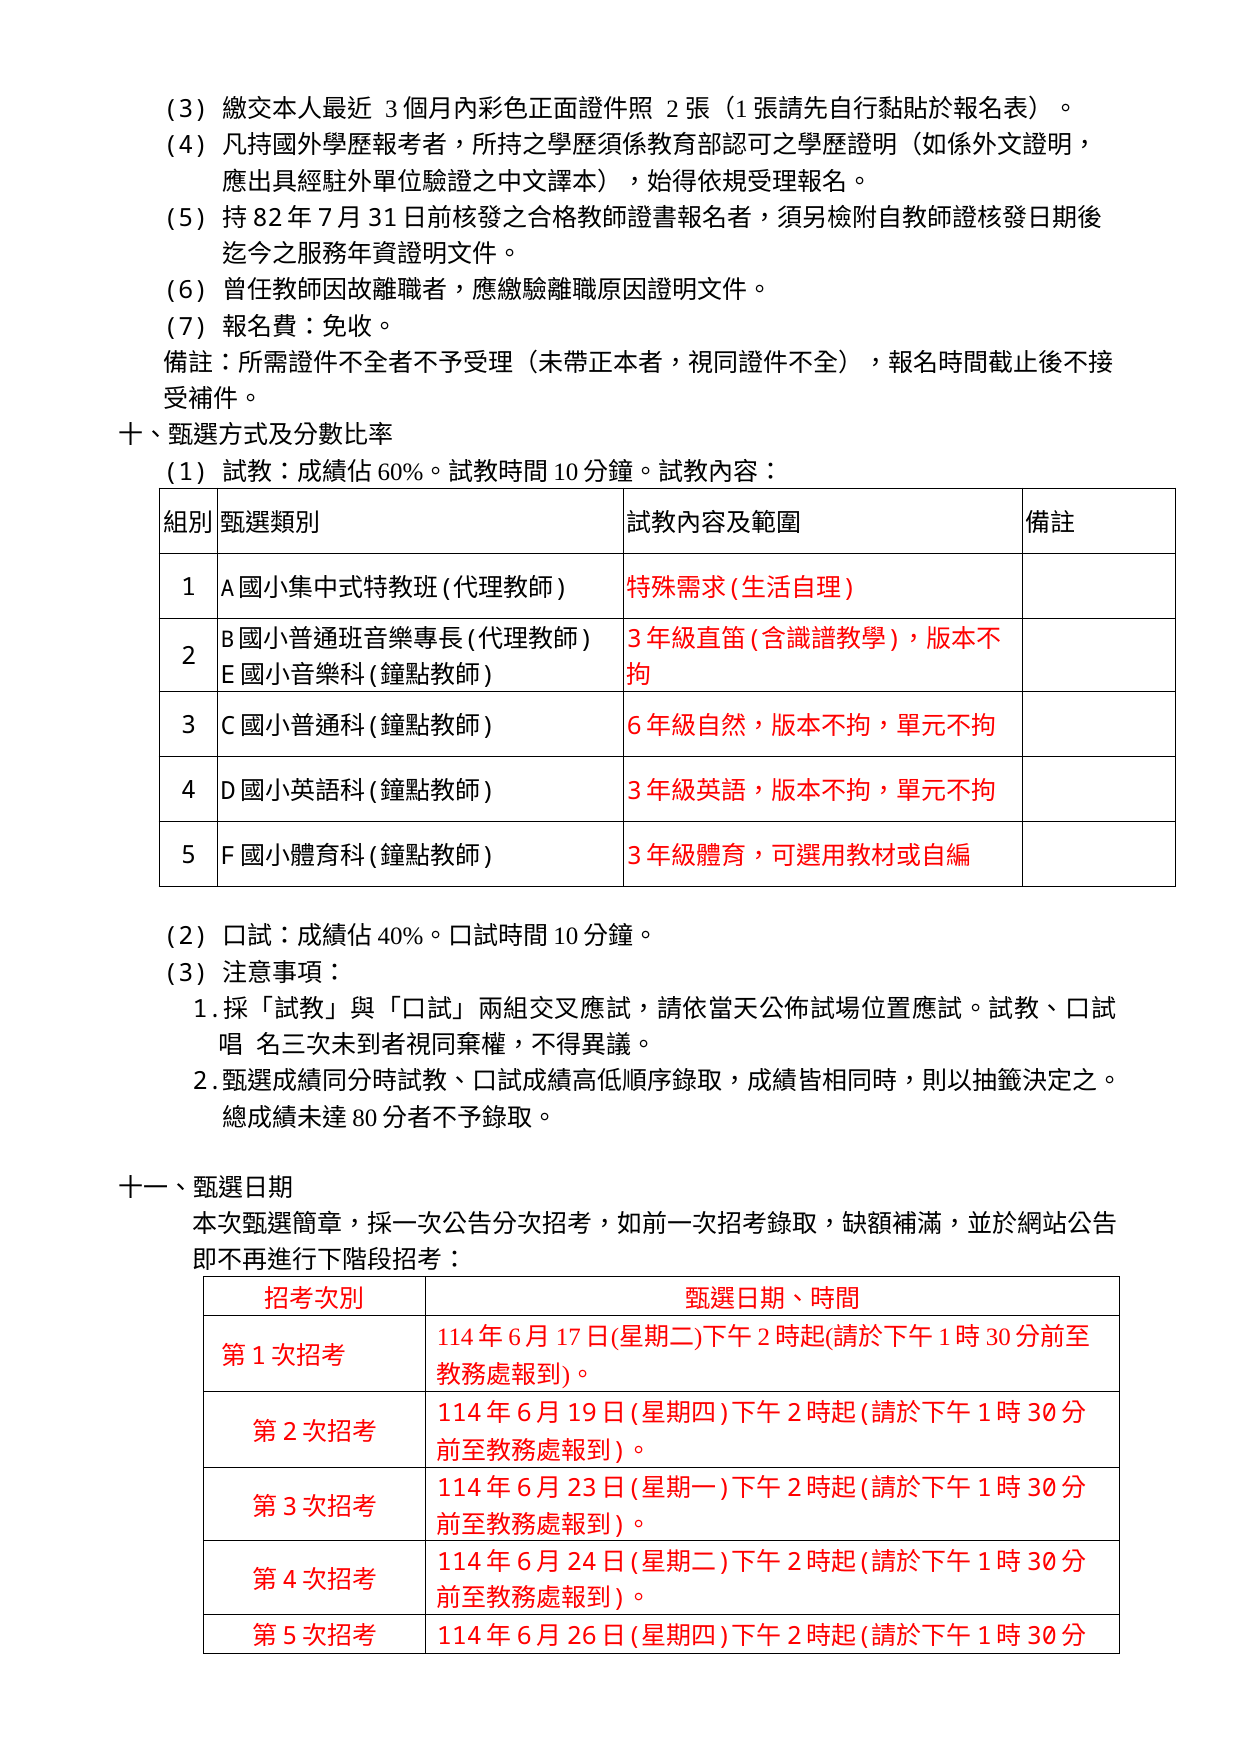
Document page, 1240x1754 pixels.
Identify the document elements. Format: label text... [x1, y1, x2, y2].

table_cell 6年級自然，版本不拘，單元不拘 [624, 692, 1022, 756]
text 十、甄選方式及分數比率 [119, 415, 1118, 451]
table_cell 114年6月23日(星期一)下午2時起(請於下午1時30分前至教務處報到)。 [426, 1468, 1119, 1540]
table_cell 4 [160, 757, 217, 821]
table_header 組別 [160, 489, 217, 552]
table_cell 2 [160, 619, 217, 691]
table_cell 114年6月26日(星期四)下午2時起(請於下午1時30分 [426, 1615, 1119, 1653]
table_header 備註 [1023, 489, 1175, 552]
table_cell [1023, 554, 1175, 617]
list 試教：成績佔60%。試教時間10分鐘。試教內容： [163, 451, 1118, 487]
table_cell [1023, 822, 1175, 886]
list 曾任教師因故離職者，應繳驗離職原因證明文件。 [163, 270, 1118, 306]
table_cell 114年6月24日(星期二)下午2時起(請於下午1時30分前至教務處報到)。 [426, 1541, 1119, 1614]
table_cell D國小英語科(鐘點教師) [218, 757, 623, 821]
text 2.甄選成績同分時試教、口試成績高低順序錄取，成績皆相同時，則以抽籤決定之。 [192, 1061, 1118, 1097]
table_cell [1023, 619, 1175, 691]
table_cell [1023, 692, 1175, 756]
text 本次甄選簡章，採一次公告分次招考，如前一次招考錄取，缺額補滿，並於網站公告 即不再進行下階段招考： [192, 1203, 1118, 1276]
table_cell F國小體育科(鐘點教師) [218, 822, 623, 886]
list 凡持國外學歷報考者，所持之學歷須係教育部認可之學歷證明（如係外文證明，應出具經駐外單位驗證之中文譯本），始得依規受理報名。 [163, 125, 1118, 197]
table_cell 特殊需求(生活自理) [624, 554, 1022, 617]
table_cell 3年級直笛(含識譜教學)，版本不拘 [624, 619, 1022, 691]
table_header 甄選類別 [218, 489, 623, 552]
list 繳交本人最近 3 個月內彩色正面證件照 2 張（1 張請先自行黏貼於報名表）。 [163, 89, 1118, 125]
table_cell C國小普通科(鐘點教師) [218, 692, 623, 756]
text 總成績未達80分者不予錄取。 [222, 1097, 1118, 1133]
table_cell 第1次招考 [204, 1316, 425, 1391]
table_cell 3年級體育，可選用教材或自編 [624, 822, 1022, 886]
list 報名費：免收。 [163, 306, 1118, 342]
table_cell 3年級英語，版本不拘，單元不拘 [624, 757, 1022, 821]
table_header 甄選日期、時間 [426, 1277, 1119, 1315]
table_cell 3 [160, 692, 217, 756]
table_cell 114年6月19日(星期四)下午2時起(請於下午1時30分前至教務處報到)。 [426, 1392, 1119, 1467]
table_cell 第2次招考 [204, 1392, 425, 1467]
text 1.採「試教」與「口試」兩組交叉應試，請依當天公佈試場位置應試。試教、口試唱 名三次未到者視同棄權，不得異議。 [192, 988, 1118, 1061]
table_cell 第3次招考 [204, 1468, 425, 1540]
table_cell B國小普通班音樂專長(代理教師) E國小音樂科(鐘點教師) [218, 619, 623, 691]
table_cell 1 [160, 554, 217, 617]
table_cell 第4次招考 [204, 1541, 425, 1614]
table_cell 第5次招考 [204, 1615, 425, 1653]
list 持82年7月31日前核發之合格教師證書報名者，須另檢附自教師證核發日期後迄今之服務年資證明文件。 [163, 197, 1118, 270]
table_header 招考次別 [204, 1277, 425, 1315]
table_cell A國小集中式特教班(代理教師) [218, 554, 623, 617]
list 注意事項： [163, 952, 1118, 988]
text 備註：所需證件不全者不予受理（未帶正本者，視同證件不全），報名時間截止後不接受補件。 [163, 342, 1118, 415]
table_header 試教內容及範圍 [624, 489, 1022, 552]
table_cell 5 [160, 822, 217, 886]
text 十一、甄選日期 [119, 1167, 1118, 1203]
table_cell [1023, 757, 1175, 821]
table_cell 114年6月17日(星期二)下午2時起(請於下午1時30分前至教務處報到)。 [426, 1316, 1119, 1391]
list 口試：成績佔40%。口試時間10分鐘。 [163, 916, 1118, 952]
